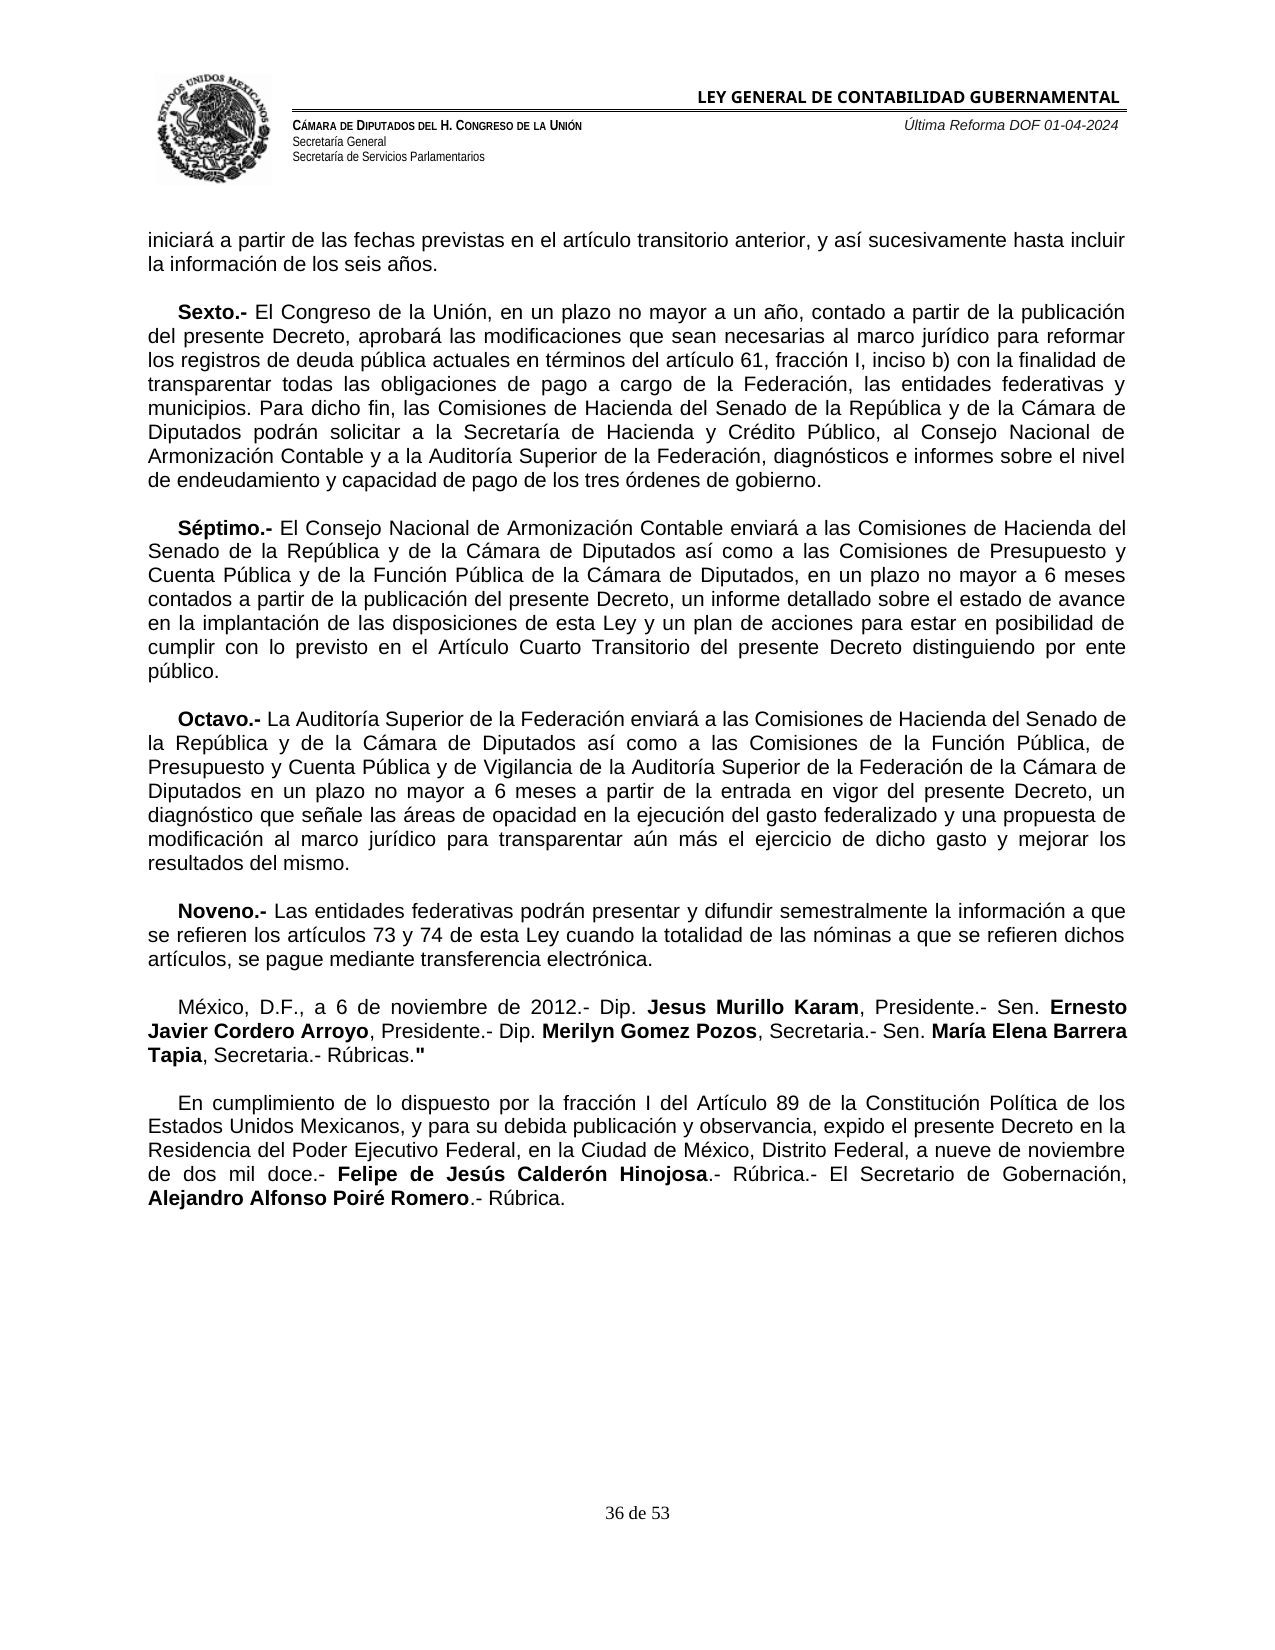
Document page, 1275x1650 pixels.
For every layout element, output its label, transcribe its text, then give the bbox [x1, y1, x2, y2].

text Sexto.- El Congreso de la Unión, en un plazo no mayor a un año, contado a partir de la publicación del presente Decreto, aprobará las modificaciones que sean necesarias al marco jurídico para reformar los registros de deuda pública actuales en términos del artículo 61, fracción I, inciso b) con la finalidad de transparentar todas las obligaciones de pago a cargo de la Federación, las entidades federativas y municipios. Para dicho fin, las Comisiones de Hacienda del Senado de la República y de la Cámara de Diputados podrán solicitar a la Secretaría de Hacienda y Crédito Público, al Consejo Nacional de Armonización Contable y a la Auditoría Superior de la Federación, diagnósticos e informes sobre el nivel de endeudamiento y capacidad de pago de los tres órdenes de gobierno. [148, 300, 1127, 491]
text Noveno.- Las entidades federativas podrán presentar y difundir semestralmente la información a que se refieren los artículos 73 y 74 de esta Ley cuando la totalidad de las nóminas a que se refieren dichos artículos, se pague mediante transferencia electrónica. [148, 899, 1127, 971]
text En cumplimiento de lo dispuesto por la fracción I del Artículo 89 de la Constitución Política de los Estados Unidos Mexicanos, y para su debida publicación y observancia, expido el presente Decreto en la Residencia del Poder Ejecutivo Federal, en la Ciudad de México, Distrito Federal, a nueve de noviembre de dos mil doce.- Felipe de Jesús Calderón Hinojosa.- Rúbrica.- El Secretario de Gobernación, Alejandro Alfonso Poiré Romero.- Rúbrica. [148, 1090, 1127, 1210]
text México, D.F., a 6 de noviembre de 2012.- Dip. Jesus Murillo Karam, Presidente.- Sen. Ernesto Javier Cordero Arroyo, Presidente.- Dip. Merilyn Gomez Pozos, Secretaria.- Sen. María Elena Barrera Tapia, Secretaria.- Rúbricas." [148, 994, 1127, 1066]
text Octavo.- La Auditoría Superior de la Federación enviará a las Comisiones de Hacienda del Senado de la República y de la Cámara de Diputados así como a las Comisiones de la Función Pública, de Presupuesto y Cuenta Pública y de Vigilancia de la Auditoría Superior de la Federación de la Cámara de Diputados en un plazo no mayor a 6 meses a partir de la entrada en vigor del presente Decreto, un diagnóstico que señale las áreas de opacidad en la ejecución del gasto federalizado y una propuesta de modificación al marco jurídico para transparentar aún más el ejercicio de dicho gasto y mejorar los resultados del mismo. [148, 707, 1127, 875]
text iniciará a partir de las fechas previstas en el artículo transitorio anterior, y así sucesivamente hasta incluir la información de los seis años. [148, 228, 1127, 276]
text Séptimo.- El Consejo Nacional de Armonización Contable enviará a las Comisiones de Hacienda del Senado de la República y de la Cámara de Diputados así como a las Comisiones de Presupuesto y Cuenta Pública y de la Función Pública de la Cámara de Diputados, en un plazo no mayor a 6 meses contados a partir de la publicación del presente Decreto, un informe detallado sobre el estado de avance en la implantación de las disposiciones de esta Ley y un plan de acciones para estar en posibilidad de cumplir con lo previsto en el Artículo Cuarto Transitorio del presente Decreto distinguiendo por ente público. [148, 515, 1127, 683]
